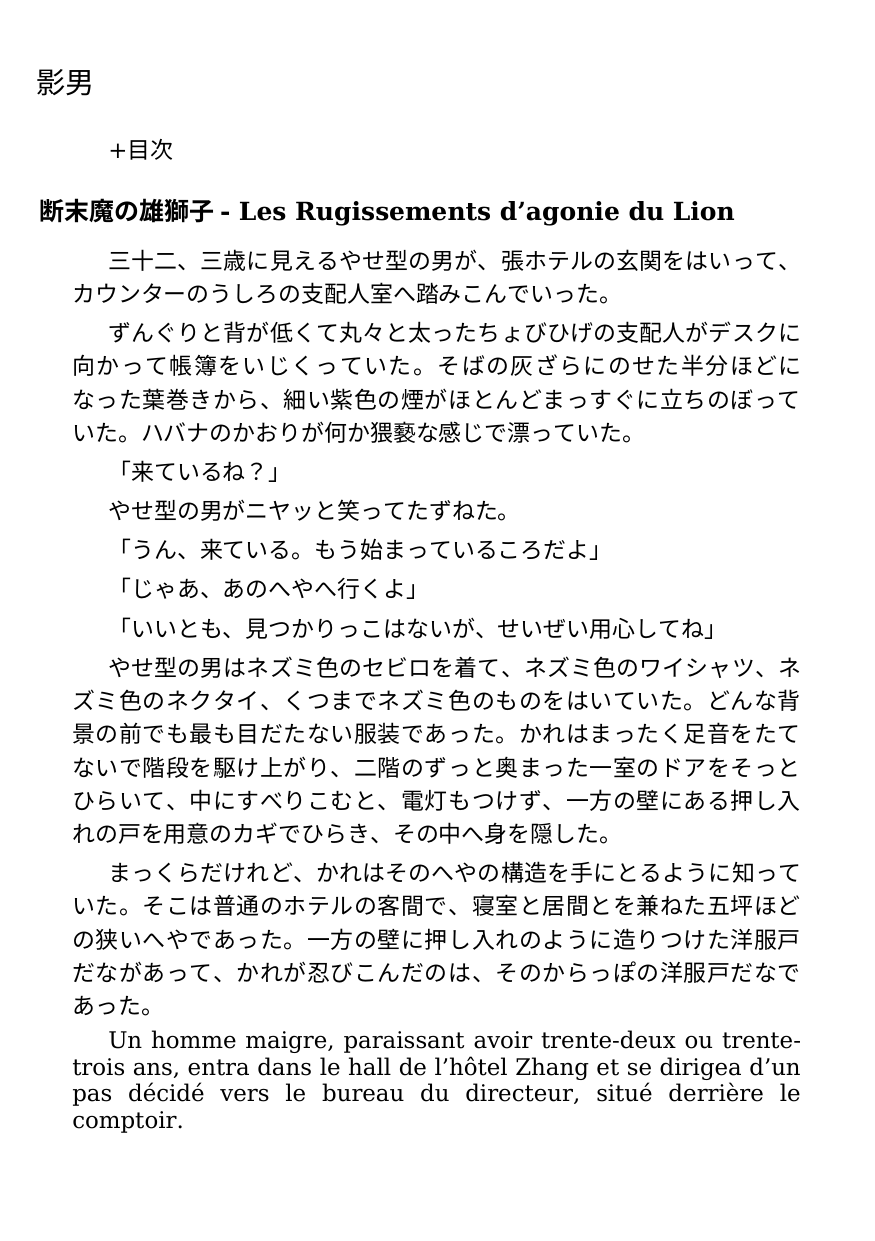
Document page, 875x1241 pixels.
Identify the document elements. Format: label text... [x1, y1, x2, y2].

text ずんぐりと背が低くて丸々と太ったちょびひげの支配人がデスクに向かって帳簿をいじくっていた。そばの灰ざらにのせた半分ほどになった葉巻きから、細い紫色の煙がほとんどまっすぐに立ちのぼっていた。ハバナのかおりが何か猥褻な感じで漂っていた。 [72, 315, 802, 448]
subtitle 影男 [36, 60, 838, 102]
subtitle 断末魔の雄獅子 - Les Rugissements d’agonie du Lion [36, 188, 838, 231]
text 「いいとも、見つかりっこはないが、せいぜい用心してね」 [72, 611, 802, 644]
text 「じゃあ、あのへやへ行くよ」 [72, 571, 802, 604]
text まっくらだけれど、かれはそのへやの構造を手にとるように知っていた。そこは普通のホテルの客間で、寝室と居間とを兼ねた五坪ほどの狭いへやであった。一方の壁に押し入れのように造りつけた洋服戸だながあって、かれが忍びこんだのは、そのからっぽの洋服戸だなであった。 [72, 855, 802, 1021]
text 「来ているね？」 [72, 454, 802, 487]
text 三十二、三歳に見えるやせ型の男が、張ホテルの玄関をはいって、カウンターのうしろの支配人室へ踏みこんでいった。 [72, 243, 802, 309]
text Un homme maigre, paraissant avoir trente-deux ou trente-trois ans, entra dans le hall de l’hôtel Zhang et se dirigea d’un pas décidé vers le bureau du directeur, situé derrière le comptoir. [72, 1027, 802, 1134]
text やせ型の男はネズミ色のセビロを着て、ネズミ色のワイシャツ、ネズミ色のネクタイ、くつまでネズミ色のものをはいていた。どんな背景の前でも最も目だたない服装であった。かれはまったく足音をたてないで階段を駆け上がり、二階のずっと奥まった一室のドアをそっとひらいて、中にすべりこむと、電灯もつけず、一方の壁にある押し入れの戸を用意のカギでひらき、その中へ身を隠した。 [72, 650, 802, 849]
text 「うん、来ている。もう始まっているころだよ」 [72, 532, 802, 565]
text +目次 [72, 132, 802, 165]
text やせ型の男がニヤッと笑ってたずねた。 [72, 493, 802, 526]
